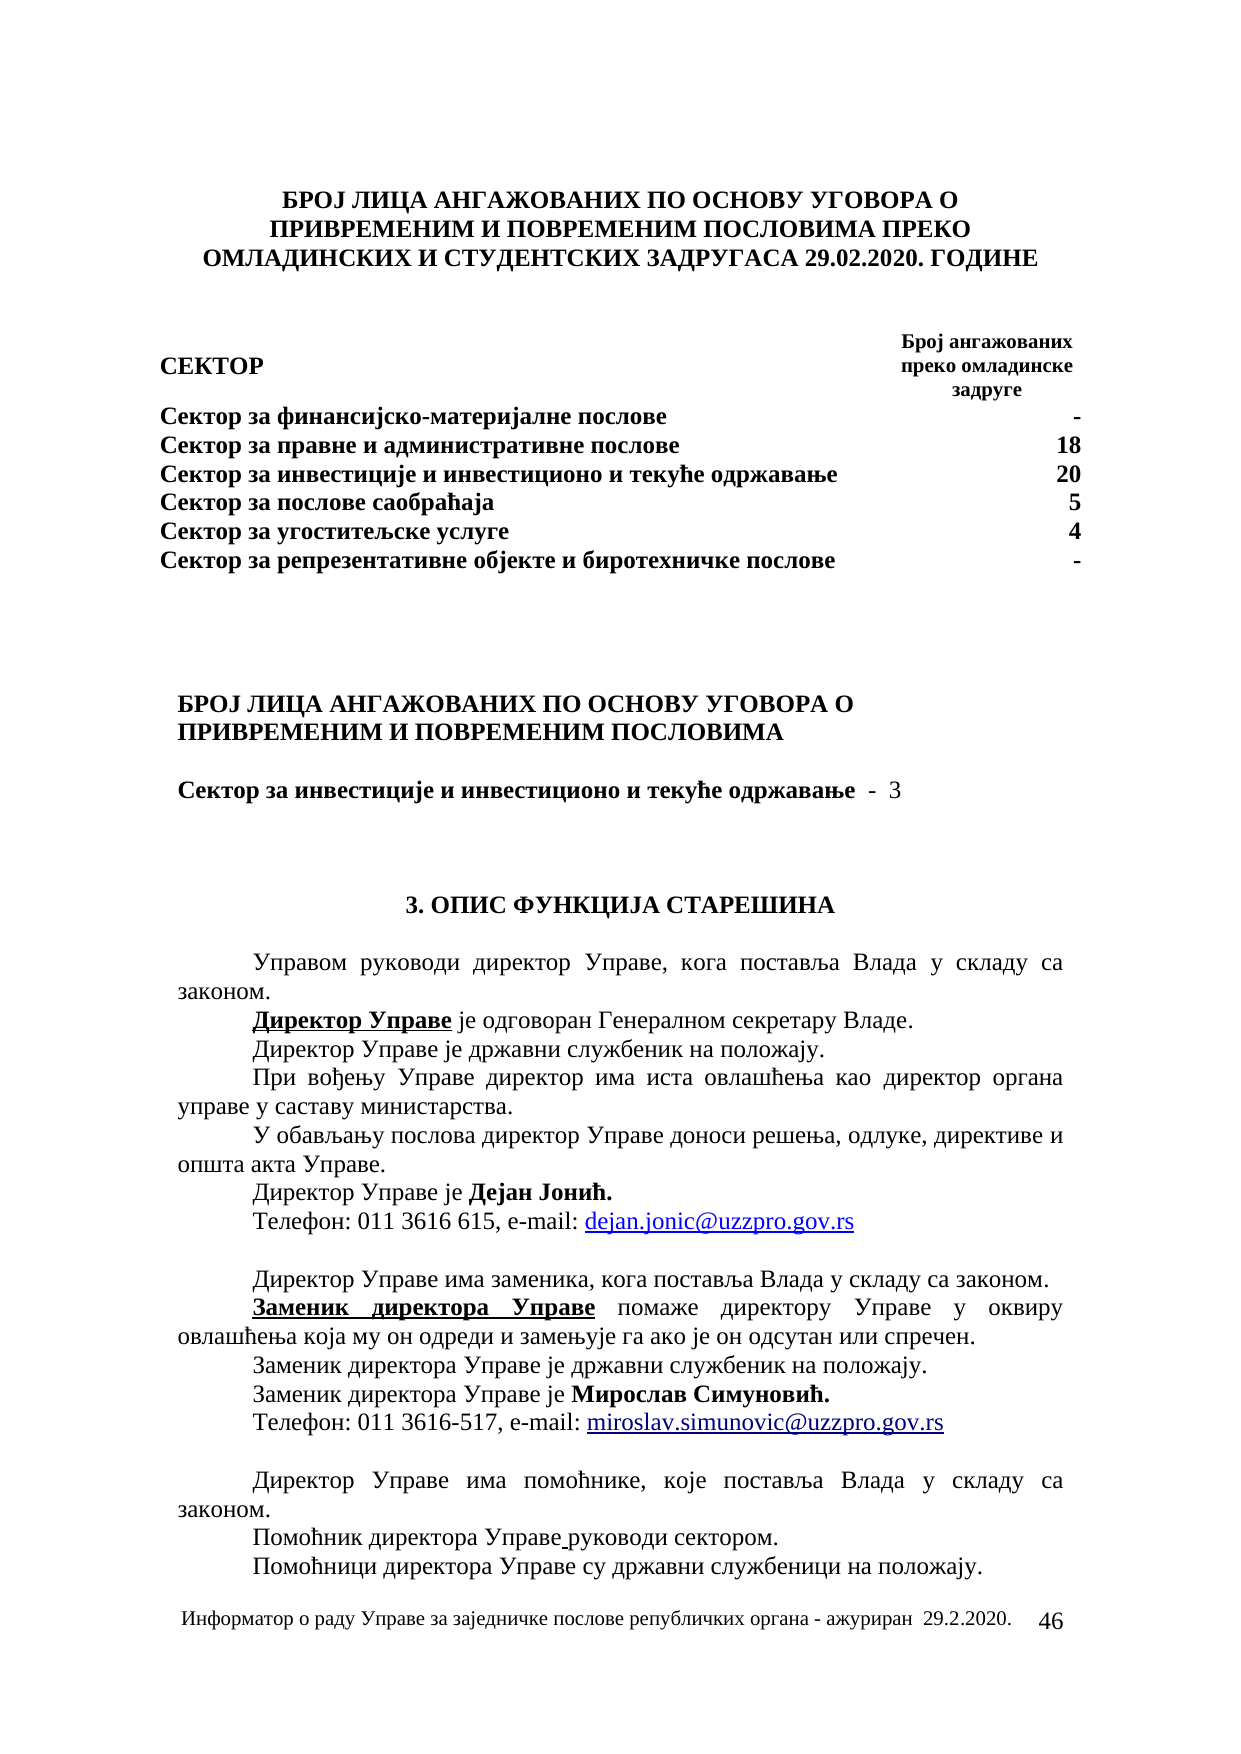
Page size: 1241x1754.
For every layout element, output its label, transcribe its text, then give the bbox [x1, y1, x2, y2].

text Директор Управе је Дејан Јонић. [177, 1177, 1063, 1206]
table_cell Сектор за инвестиције и инвестиционо и текуће одржавање [148, 459, 881, 487]
table_cell Сектор за послове саобраћаја [148, 488, 881, 516]
text Помоћници директора Управе су државни службеници на положају. [177, 1551, 1063, 1580]
text При вођењу Управе директор има иста овлашћења као директор органа управе у саставу министарства. [177, 1062, 1063, 1120]
table_header Број ангажованих преко омладинске задруге [881, 329, 1092, 401]
text Сектор за инвестиције и инвестиционо и текуће одржавање - 3 [177, 775, 1063, 804]
table_cell Сектор за финансијско-материјалне послове [148, 401, 881, 430]
text БРОЈ ЛИЦА АНГАЖОВАНИХ ПО ОСНОВУ УГОВОРА О ПРИВРЕМЕНИМ И ПОВРЕМЕНИМ ПОСЛОВИМА [177, 689, 1063, 746]
table_cell - [881, 401, 1092, 430]
text Директор Управе је државни службеник на положају. [177, 1034, 1063, 1062]
text Директор Управе је одговоран Генералном секретару Владе. [177, 1005, 1063, 1034]
text Помоћник директора Управе руководи сектором. [177, 1522, 1063, 1551]
text 3. ОПИС ФУНКЦИЈА СТАРЕШИНА [177, 890, 1063, 919]
text Директор Управе има заменика, кога поставља Влада у складу са законом. [177, 1264, 1063, 1292]
text У обављању послова директор Управе доноси решења, одлуке, директиве и општа акта Управе. [177, 1120, 1063, 1177]
table_cell 20 [881, 459, 1092, 487]
text Телефон: 011 3616-517, e-mail: miroslav.simunovic@uzzpro.gov.rs [177, 1407, 1063, 1436]
text Заменик директора Управе помаже директору Управе у оквиру овлашћења која му он одреди и замењује га ако је он одсутан или спречен. [177, 1292, 1063, 1350]
table_header СЕКТОР [148, 329, 881, 401]
table_cell Сектор за репрезентативне објекте и биротехничке послове [148, 545, 881, 574]
table_cell 18 [881, 430, 1092, 459]
table_cell 5 [881, 488, 1092, 516]
text Телефон: 011 3616 615, e-mail: dejan.jonic@uzzpro.gov.rs [177, 1206, 1063, 1235]
table_cell - [881, 545, 1092, 574]
text БРОЈ ЛИЦА АНГАЖОВАНИХ ПО ОСНОВУ УГОВОРА О ПРИВРЕМЕНИМ И ПОВРЕМЕНИМ ПОСЛОВИМА ПРЕКО ОМЛАДИНСКИХ И СТУДЕНТСКИХ ЗАДРУГАСА 29.02.2020. ГОДИНЕ [177, 185, 1063, 272]
table_cell 4 [881, 516, 1092, 545]
text Заменик директора Управе је Мирослав Симуновић. [177, 1379, 1063, 1407]
table_cell Сектор за угоститељске услуге [148, 516, 881, 545]
table_cell Сектор за правне и административне послове [148, 430, 881, 459]
text Директор Управе има помоћнике, које поставља Влада у складу са законом. [177, 1465, 1063, 1522]
text Заменик директора Управе је државни службеник на положају. [177, 1350, 1063, 1379]
text Управом руководи директор Управе, кога поставља Влада у складу са законом. [177, 947, 1063, 1005]
